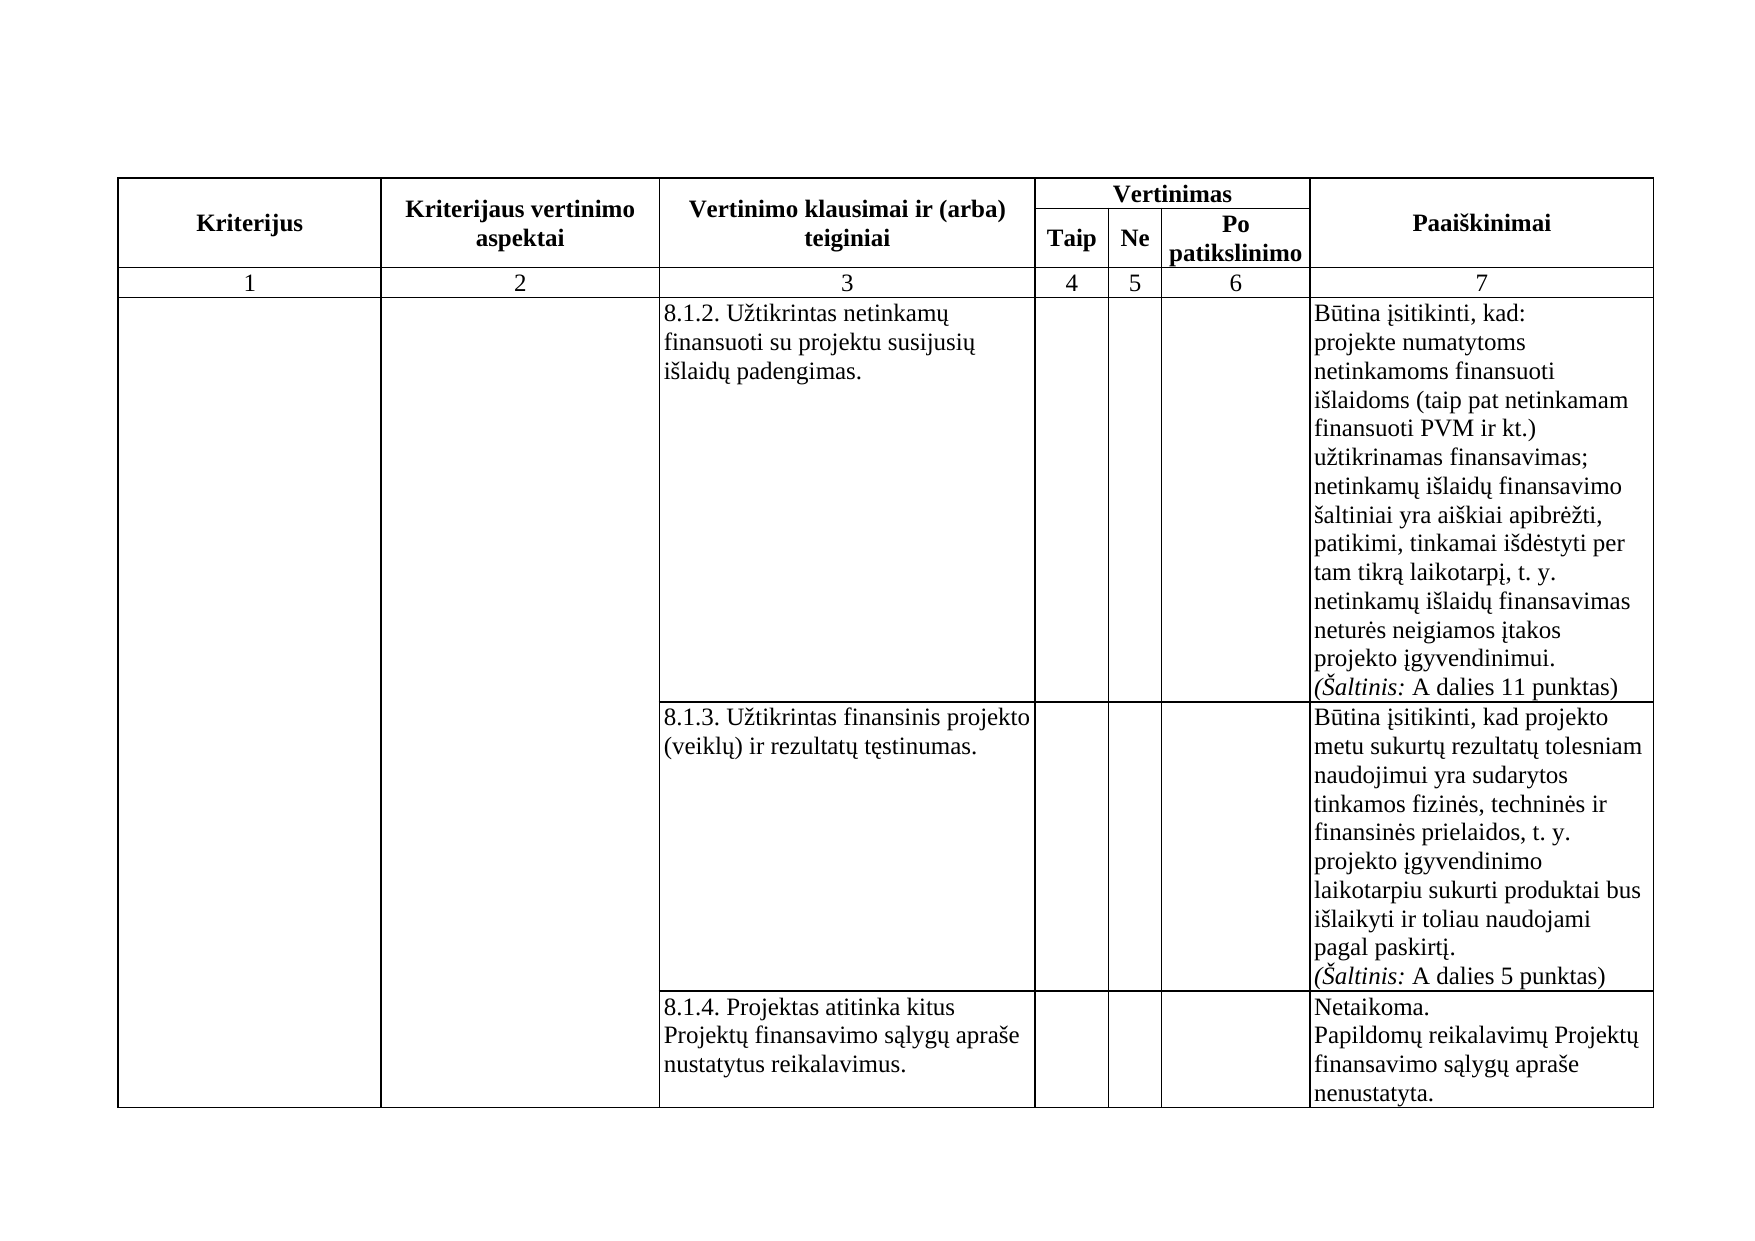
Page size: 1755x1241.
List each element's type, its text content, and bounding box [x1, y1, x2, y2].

table_cell [1162, 298, 1309, 701]
table_header Vertinimo klausimai ir (arba) teiginiai [660, 179, 1034, 267]
table_cell [1162, 703, 1309, 990]
table_cell Po patikslinimo [1162, 209, 1309, 267]
table_cell [382, 298, 659, 1107]
table_cell Netaikoma. Papildomų reikalavimų Projektų finansavimo sąlygų apraše nenustatyta. [1311, 992, 1653, 1107]
table_cell 7 [1311, 268, 1653, 297]
table_cell 8.1.3. Užtikrintas finansinis projekto (veiklų) ir rezultatų tęstinumas. [660, 703, 1034, 990]
table_cell Būtina įsitikinti, kad projekto metu sukurtų rezultatų tolesniam naudojimui yra sudarytos tinkamos fizinės, techninės ir finansinės prielaidos, t. y. projekto įgyvendinimo laikotarpiu sukurti produktai bus išlaikyti ir toliau naudojami pagal paskirtį. (Šaltinis: A dalies 5 punktas) [1311, 703, 1653, 990]
table_cell [1036, 298, 1108, 701]
table_cell [1036, 703, 1108, 990]
table_cell Taip [1036, 209, 1108, 267]
table_cell Būtina įsitikinti, kad: projekte numatytoms netinkamoms finansuoti išlaidoms (taip pat netinkamam finansuoti PVM ir kt.) užtikrinamas finansavimas; netinkamų išlaidų finansavimo šaltiniai yra aiškiai apibrėžti, patikimi, tinkamai išdėstyti per tam tikrą laikotarpį, t. y. netinkamų išlaidų finansavimas neturės neigiamos įtakos projekto įgyvendinimui. (Šaltinis: A dalies 11 punktas) [1311, 298, 1653, 701]
table_cell [1036, 992, 1108, 1107]
table_cell 3 [660, 268, 1034, 297]
table_cell 8.1.4. Projektas atitinka kitus Projektų finansavimo sąlygų apraše nustatytus reikalavimus. [660, 992, 1034, 1107]
table_cell 6 [1162, 268, 1309, 297]
table_cell [1162, 992, 1309, 1107]
table_header Kriterijaus vertinimo aspektai [382, 179, 659, 267]
table_cell [119, 298, 380, 1107]
table_cell [1109, 992, 1161, 1107]
table_cell [1109, 703, 1161, 990]
table_cell 1 [119, 268, 380, 297]
table_cell 8.1.2. Užtikrintas netinkamų finansuoti su projektu susijusių išlaidų padengimas. [660, 298, 1034, 701]
table_header Kriterijus [119, 179, 380, 267]
table_cell 5 [1109, 268, 1161, 297]
table_header Paaiškinimai [1311, 179, 1653, 267]
table_cell 4 [1036, 268, 1108, 297]
table_cell 2 [382, 268, 659, 297]
table_header Vertinimas [1036, 179, 1309, 207]
table_cell [1109, 298, 1161, 701]
table_cell Ne [1109, 209, 1161, 267]
